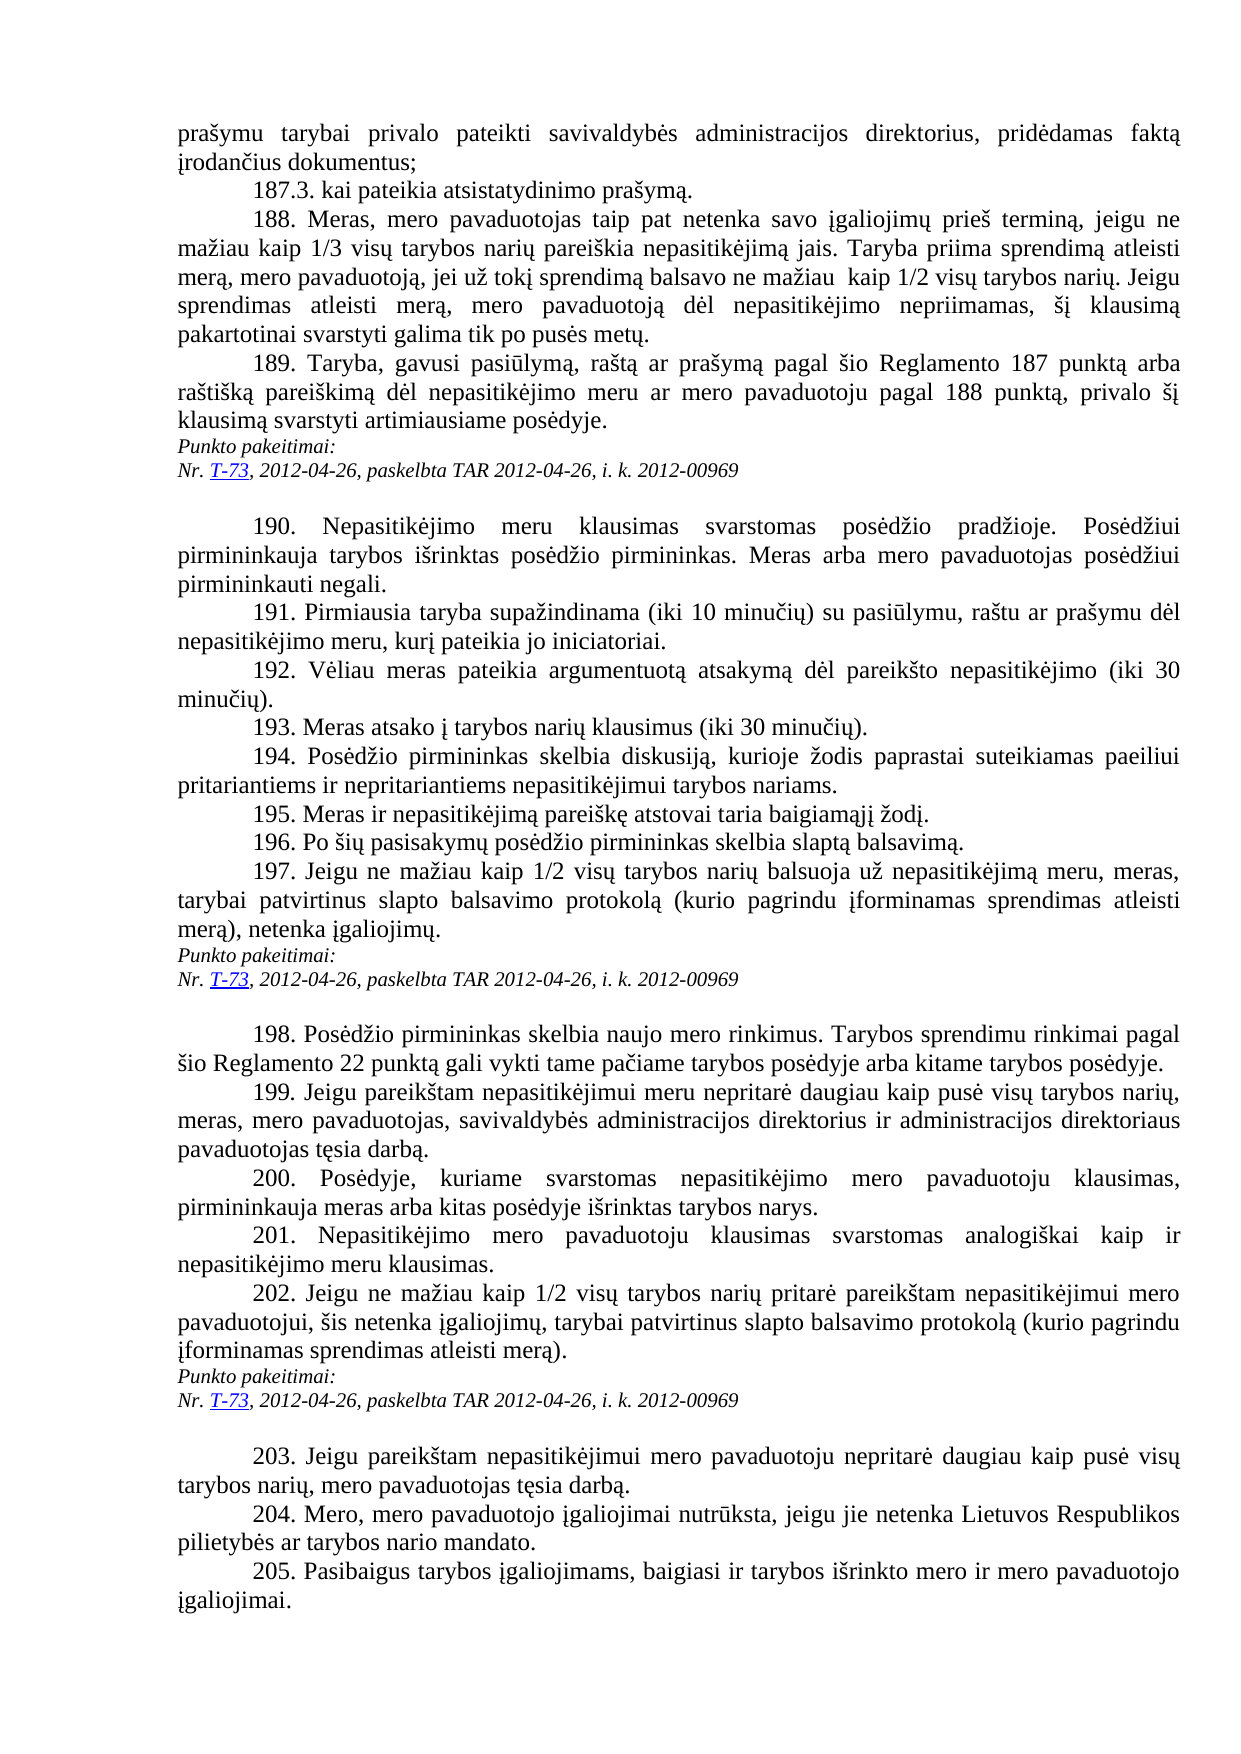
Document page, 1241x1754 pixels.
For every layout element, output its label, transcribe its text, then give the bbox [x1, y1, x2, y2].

text 191. Pirmiausia taryba supažindinama (iki 10 minučių) su pasiūlymu, raštu ar prašymu dėl nepasitikėjimo meru, kurį pateikia jo iniciatoriai. [177, 597, 1181, 655]
text 197. Jeigu ne mažiau kaip 1/2 visų tarybos narių balsuoja už nepasitikėjimą meru, meras, tarybai patvirtinus slapto balsavimo protokolą (kurio pagrindu įforminamas sprendimas atleisti merą), netenka įgaliojimų. [177, 856, 1181, 942]
text Nr. T-73, 2012-04-26, paskelbta TAR 2012-04-26, i. k. 2012-00969 [177, 458, 1181, 482]
text 189. Taryba, gavusi pasiūlymą, raštą ar prašymą pagal šio Reglamento 187 punktą arba raštišką pareiškimą dėl nepasitikėjimo meru ar mero pavaduotoju pagal 188 punktą, privalo šį klausimą svarstyti artimiausiame posėdyje. [177, 348, 1181, 434]
text 198. Posėdžio pirmininkas skelbia naujo mero rinkimus. Tarybos sprendimu rinkimai pagal šio Reglamento 22 punktą gali vykti tame pačiame tarybos posėdyje arba kitame tarybos posėdyje. [177, 1019, 1181, 1077]
text 194. Posėdžio pirmininkas skelbia diskusiją, kurioje žodis paprastai suteikiamas paeiliui pritariantiems ir nepritariantiems nepasitikėjimui tarybos nariams. [177, 741, 1181, 799]
text 195. Meras ir nepasitikėjimą pareiškę atstovai taria baigiamąjį žodį. [177, 799, 1181, 827]
text 193. Meras atsako į tarybos narių klausimus (iki 30 minučių). [177, 712, 1181, 741]
text 192. Vėliau meras pateikia argumentuotą atsakymą dėl pareikšto nepasitikėjimo (iki 30 minučių). [177, 655, 1181, 712]
text Punkto pakeitimai: [177, 942, 1181, 967]
text Nr. T-73, 2012-04-26, paskelbta TAR 2012-04-26, i. k. 2012-00969 [177, 1388, 1181, 1412]
text 199. Jeigu pareikštam nepasitikėjimui meru nepritarė daugiau kaip pusė visų tarybos narių, meras, mero pavaduotojas, savivaldybės administracijos direktorius ir administracijos direktoriaus pavaduotojas tęsia darbą. [177, 1077, 1181, 1163]
text 196. Po šių pasisakymų posėdžio pirmininkas skelbia slaptą balsavimą. [177, 827, 1181, 856]
text 203. Jeigu pareikštam nepasitikėjimui mero pavaduotoju nepritarė daugiau kaip pusė visų tarybos narių, mero pavaduotojas tęsia darbą. [177, 1441, 1181, 1499]
text 201. Nepasitikėjimo mero pavaduotoju klausimas svarstomas analogiškai kaip ir nepasitikėjimo meru klausimas. [177, 1221, 1181, 1278]
text Punkto pakeitimai: [177, 434, 1181, 458]
text prašymu tarybai privalo pateikti savivaldybės administracijos direktorius, pridėdamas faktą įrodančius dokumentus; [177, 118, 1181, 176]
text 187.3. kai pateikia atsistatydinimo prašymą. [177, 176, 1181, 204]
text 200. Posėdyje, kuriame svarstomas nepasitikėjimo mero pavaduotoju klausimas, pirmininkauja meras arba kitas posėdyje išrinktas tarybos narys. [177, 1163, 1181, 1221]
text 205. Pasibaigus tarybos įgaliojimams, baigiasi ir tarybos išrinkto mero ir mero pavaduotojo įgaliojimai. [177, 1556, 1181, 1614]
text Punkto pakeitimai: [177, 1364, 1181, 1388]
text 204. Mero, mero pavaduotojo įgaliojimai nutrūksta, jeigu jie netenka Lietuvos Respublikos pilietybės ar tarybos nario mandato. [177, 1499, 1181, 1556]
text 190. Nepasitikėjimo meru klausimas svarstomas posėdžio pradžioje. Posėdžiui pirmininkauja tarybos išrinktas posėdžio pirmininkas. Meras arba mero pavaduotojas posėdžiui pirmininkauti negali. [177, 511, 1181, 597]
text 188. Meras, mero pavaduotojas taip pat netenka savo įgaliojimų prieš terminą, jeigu ne mažiau kaip 1/3 visų tarybos narių pareiškia nepasitikėjimą jais. Taryba priima sprendimą atleisti merą, mero pavaduotoją, jei už tokį sprendimą balsavo ne mažiau kaip 1/2 visų tarybos narių. Jeigu sprendimas atleisti merą, mero pavaduotoją dėl nepasitikėjimo nepriimamas, šį klausimą pakartotinai svarstyti galima tik po pusės metų. [177, 204, 1181, 348]
text 202. Jeigu ne mažiau kaip 1/2 visų tarybos narių pritarė pareikštam nepasitikėjimui mero pavaduotojui, šis netenka įgaliojimų, tarybai patvirtinus slapto balsavimo protokolą (kurio pagrindu įforminamas sprendimas atleisti merą). [177, 1278, 1181, 1364]
text Nr. T-73, 2012-04-26, paskelbta TAR 2012-04-26, i. k. 2012-00969 [177, 967, 1181, 991]
